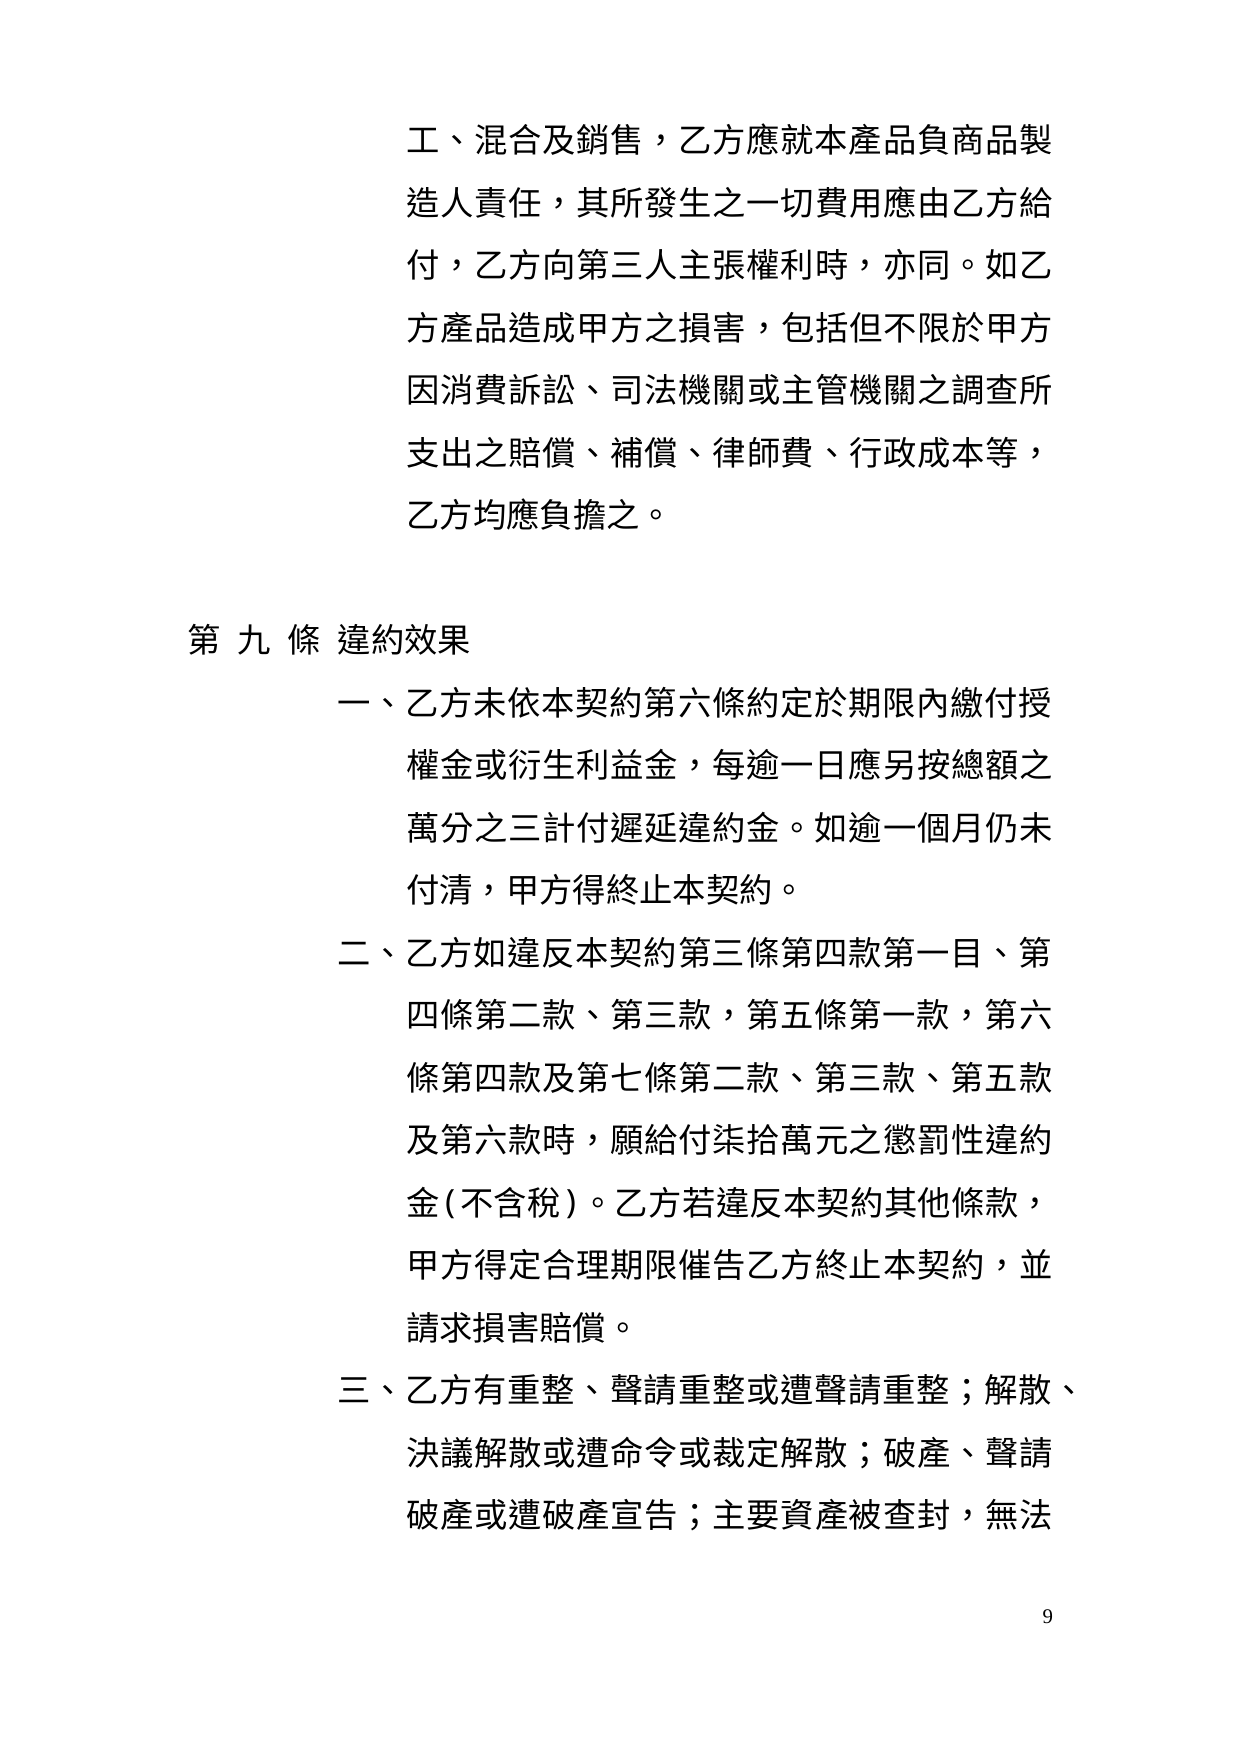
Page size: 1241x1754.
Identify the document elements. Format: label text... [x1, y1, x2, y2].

text 一、乙方未依本契約第六條約定於期限內繳付授權金或衍生利益金，每逾一日應另按總額之萬分之三計付遲延違約金。如逾一個月仍未付清，甲方得終止本契約。 [337, 659, 1053, 909]
text 三、乙方有重整、聲請重整或遭聲請重整；解散、決議解散或遭命令或裁定解散；破產、聲請破產或遭破產宣告；主要資產被查封，無法償還債務，或有相當事證足認其有未能履行本契約之情形者，甲方得終止本契約。 [337, 1346, 1053, 1534]
text 二、甲方就本品種之種苗、親本及技術資料不負任何瑕疵擔保責任，乙方因生產繁殖本品種，或使用、持有、生產、銷售或要約銷售本產品而發生之產品責任、瑕疵擔保及侵權責任等，乙方應自行負責。乙方充分了解並同意，乙方就本產品所為之生產、繁殖、添附、加工、混合及銷售，乙方應就本產品負商品製造人責任，其所發生之一切費用應由乙方給付，乙方向第三人主張權利時，亦同。如乙方產品造成甲方之損害，包括但不限於甲方因消費訴訟、司法機關或主管機關之調查所支出之賠償、補償、律師費、行政成本等，乙方均應負擔之。 [337, 96, 1053, 534]
text 第 九 條 違約效果 [187, 596, 1053, 659]
text 二、乙方如違反本契約第三條第四款第一目、第四條第二款、第三款，第五條第一款，第六條第四款及第七條第二款、第三款、第五款及第六款時，願給付柒拾萬元之懲罰性違約金(不含稅)。乙方若違反本契約其他條款，甲方得定合理期限催告乙方終止本契約，並請求損害賠償。 [337, 909, 1053, 1346]
